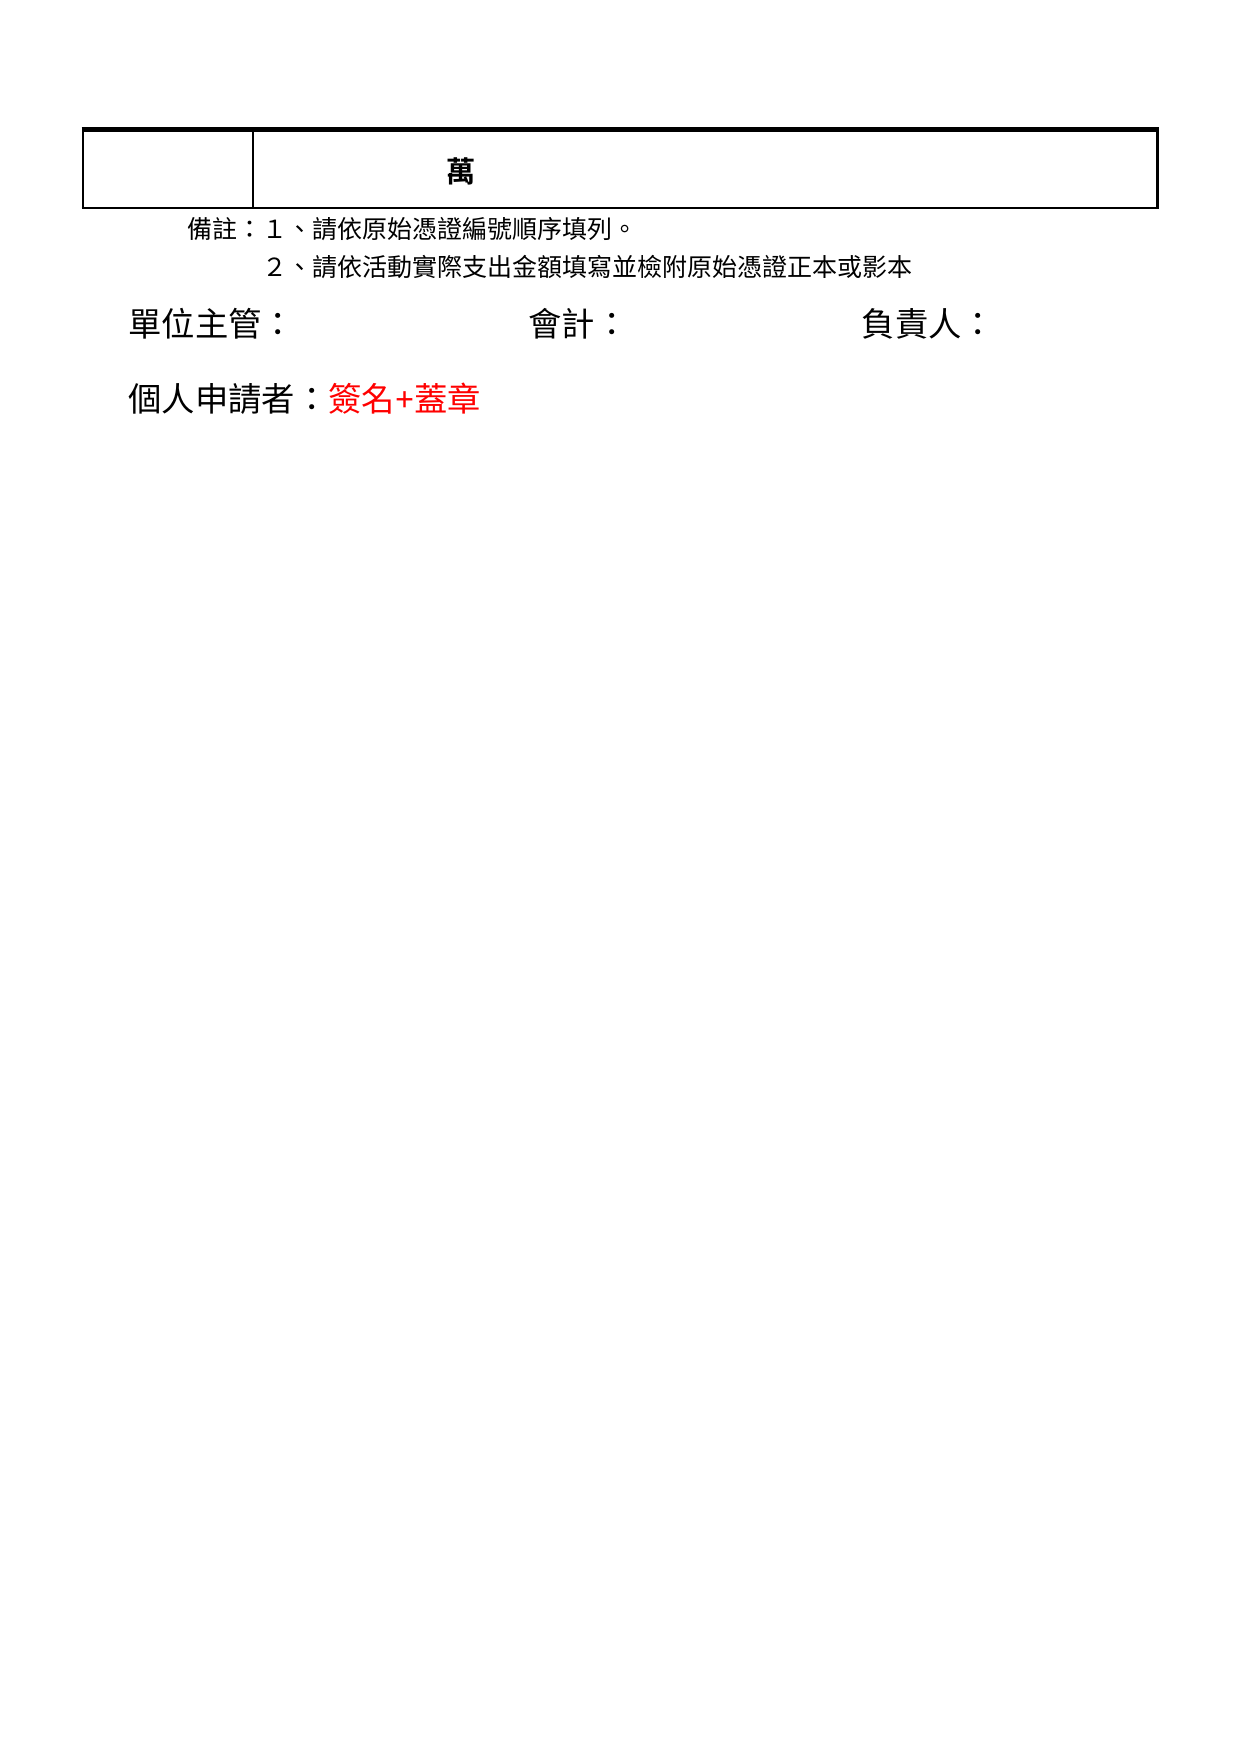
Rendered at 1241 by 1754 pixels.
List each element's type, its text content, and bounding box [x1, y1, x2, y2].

table_cell [925, 132, 1037, 207]
table_cell [479, 132, 589, 207]
table_cell [702, 132, 813, 207]
table_cell [589, 132, 702, 207]
table_cell [813, 132, 925, 207]
table_cell [1037, 132, 1156, 207]
table_cell 萬 [365, 132, 478, 207]
text ２、請依活動實際支出金額填寫並檢附原始憑證正本或影本 [187, 247, 1053, 284]
text 個人申請者：簽名+蓋章 [128, 359, 1053, 434]
table_cell [84, 132, 252, 207]
text 單位主管： 會計： 負責人： [128, 284, 1053, 359]
table_cell [254, 132, 365, 207]
text 備註：１、請依原始憑證編號順序填列。 [187, 209, 1053, 247]
